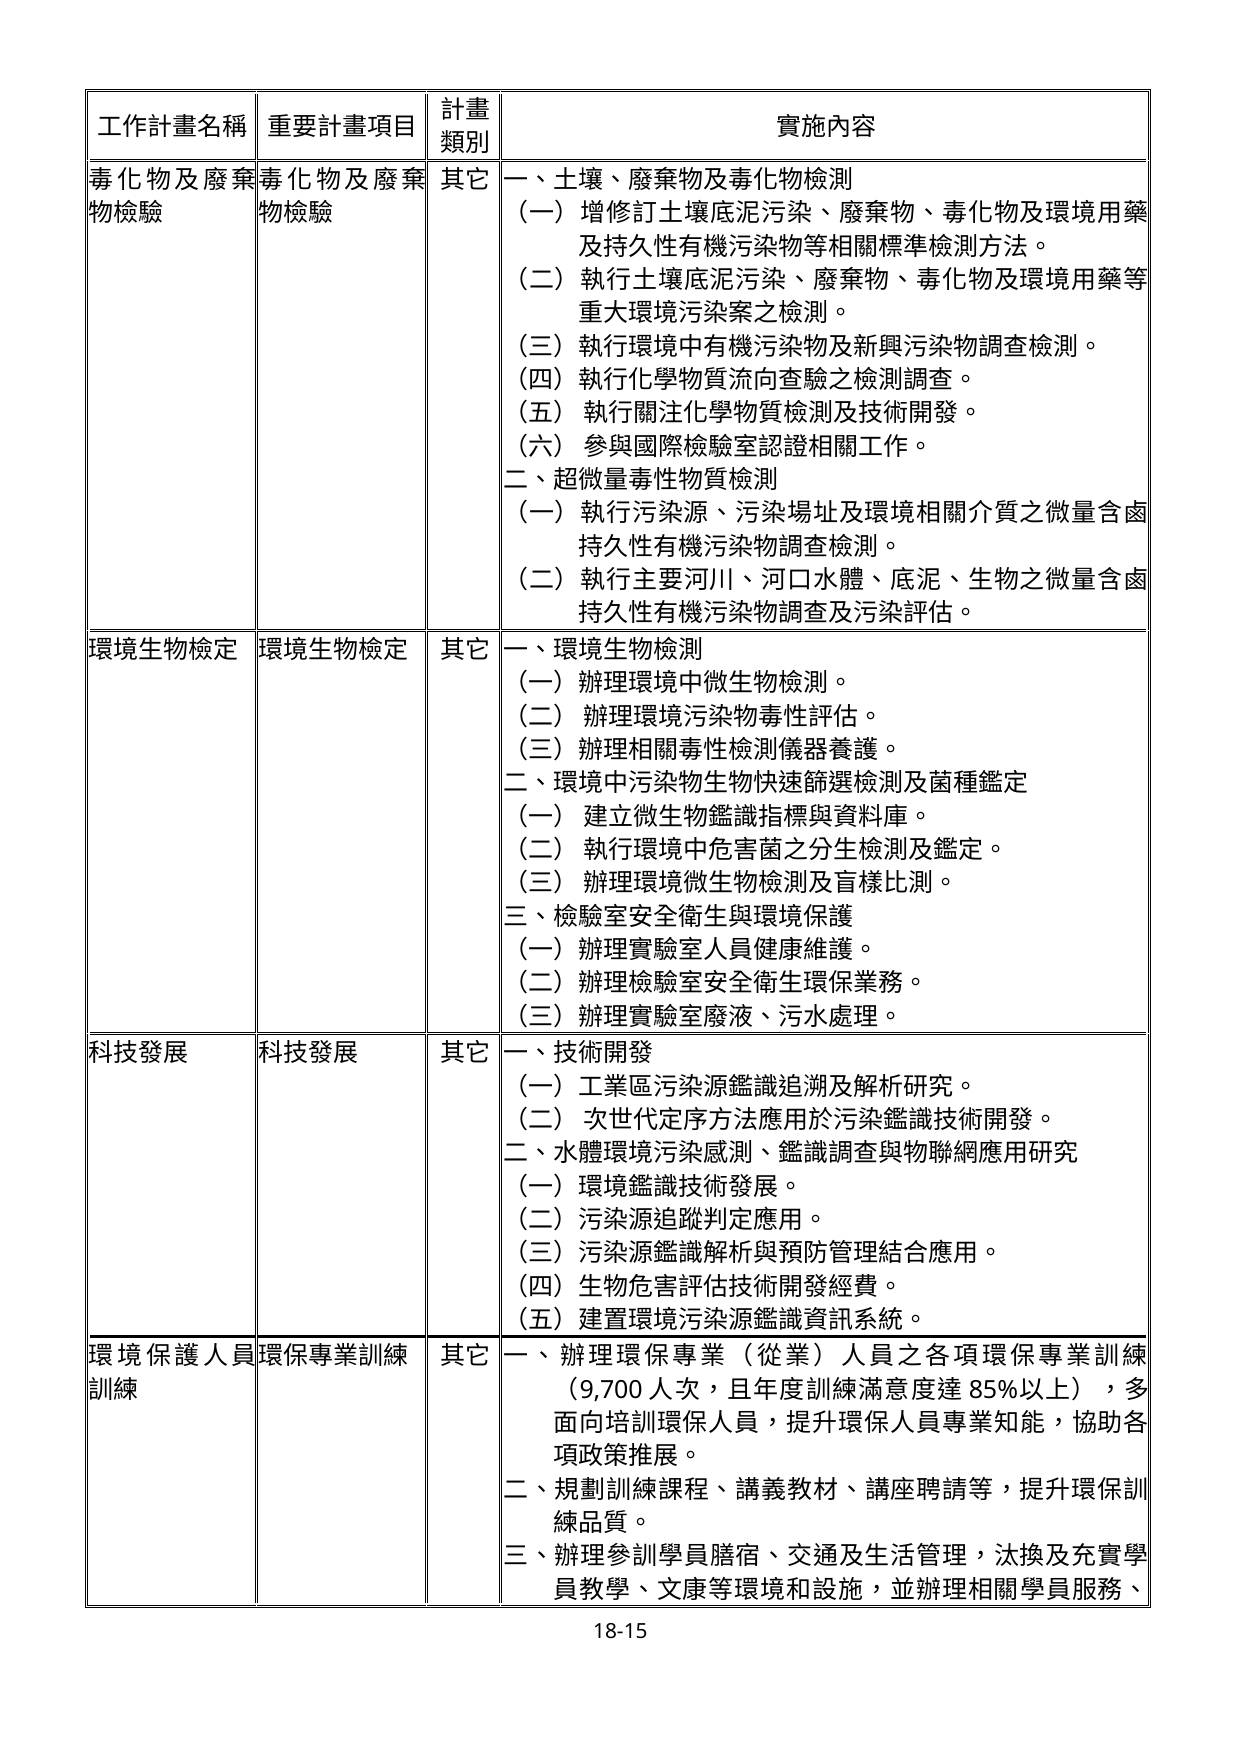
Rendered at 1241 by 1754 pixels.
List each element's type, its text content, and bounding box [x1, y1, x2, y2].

table_cell 毒化物及廢棄物檢驗 [258, 162, 425, 628]
table_cell 一、辦理環保專業（從業）人員之各項環保專業訓練（9,700人次，且年度訓練滿意度達85%以上），多面向培訓環保人員，提升環保人員專業知能，協助各項政策推展。 二、規劃訓練課程、講義教材、講座聘請等，提升環保訓練品質。 三、辦理參訓學員膳宿、交通及生活管理，汰換及充實學員教學、文康等環境和設施，並辦理相關學員服務、 [501, 1335, 1148, 1605]
table_cell 科技發展 [258, 1035, 425, 1335]
table_cell 一、土壤、廢棄物及毒化物檢測 （一）增修訂土壤底泥污染、廢棄物、毒化物及環境用藥及持久性有機污染物等相關標準檢測方法。 （二）執行土壤底泥污染、廢棄物、毒化物及環境用藥等重大環境污染案之檢測。 （三）執行環境中有機污染物及新興污染物調查檢測。 （四）執行化學物質流向查驗之檢測調查。 （五） 執行關注化學物質檢測及技術開發。 （六） 參與國際檢驗室認證相關工作。 二、超微量毒性物質檢測 （一）執行污染源、污染場址及環境相關介質之微量含鹵持久性有機污染物調查檢測。 （二）執行主要河川、河口水體、底泥、生物之微量含鹵持久性有機污染物調查及污染評估。 [502, 159, 1148, 628]
table_header 工作計畫名稱 [88, 92, 256, 158]
table_cell 一、技術開發 （一）工業區污染源鑑識追溯及解析研究。 （二） 次世代定序方法應用於污染鑑識技術開發。 二、水體環境污染感測、鑑識調查與物聯網應用研究 （一）環境鑑識技術發展。 （二）污染源追蹤判定應用。 （三）污染源鑑識解析與預防管理結合應用。 （四）生物危害評估技術開發經費。 （五）建置環境污染源鑑識資訊系統。 [501, 1032, 1149, 1335]
table_cell 毒化物及廢棄物檢驗 [88, 159, 255, 628]
table_header 計畫類別 [427, 92, 501, 158]
table_cell 環境生物檢定 [88, 629, 255, 1032]
table_header 實施內容 [501, 92, 1148, 158]
table_cell 科技發展 [86, 1032, 256, 1335]
table_cell 一、環境生物檢測 （一）辦理環境中微生物檢測。 （二） 辦理環境污染物毒性評估。 （三）辦理相關毒性檢測儀器養護。 二、環境中污染物生物快速篩選檢測及菌種鑑定 （一） 建立微生物鑑識指標與資料庫。 （二） 執行環境中危害菌之分生檢測及鑑定。 （三） 辦理環境微生物檢測及盲樣比測。 三、檢驗室安全衛生與環境保護 （一）辦理實驗室人員健康維護。 （二）辦理檢驗室安全衛生環保業務。 （三）辦理實驗室廢液、污水處理。 [502, 629, 1148, 1032]
table_cell 其它 [428, 632, 499, 1032]
table_header 重要計畫項目 [256, 92, 427, 158]
table_cell 環境保護人員訓練 [88, 1335, 256, 1605]
table_cell 環保專業訓練 [256, 1338, 427, 1605]
table_cell 其它 [428, 1035, 499, 1335]
table_cell 環境生物檢定 [258, 632, 425, 1032]
table_cell 其它 [427, 1338, 501, 1605]
table_cell 其它 [428, 162, 499, 628]
